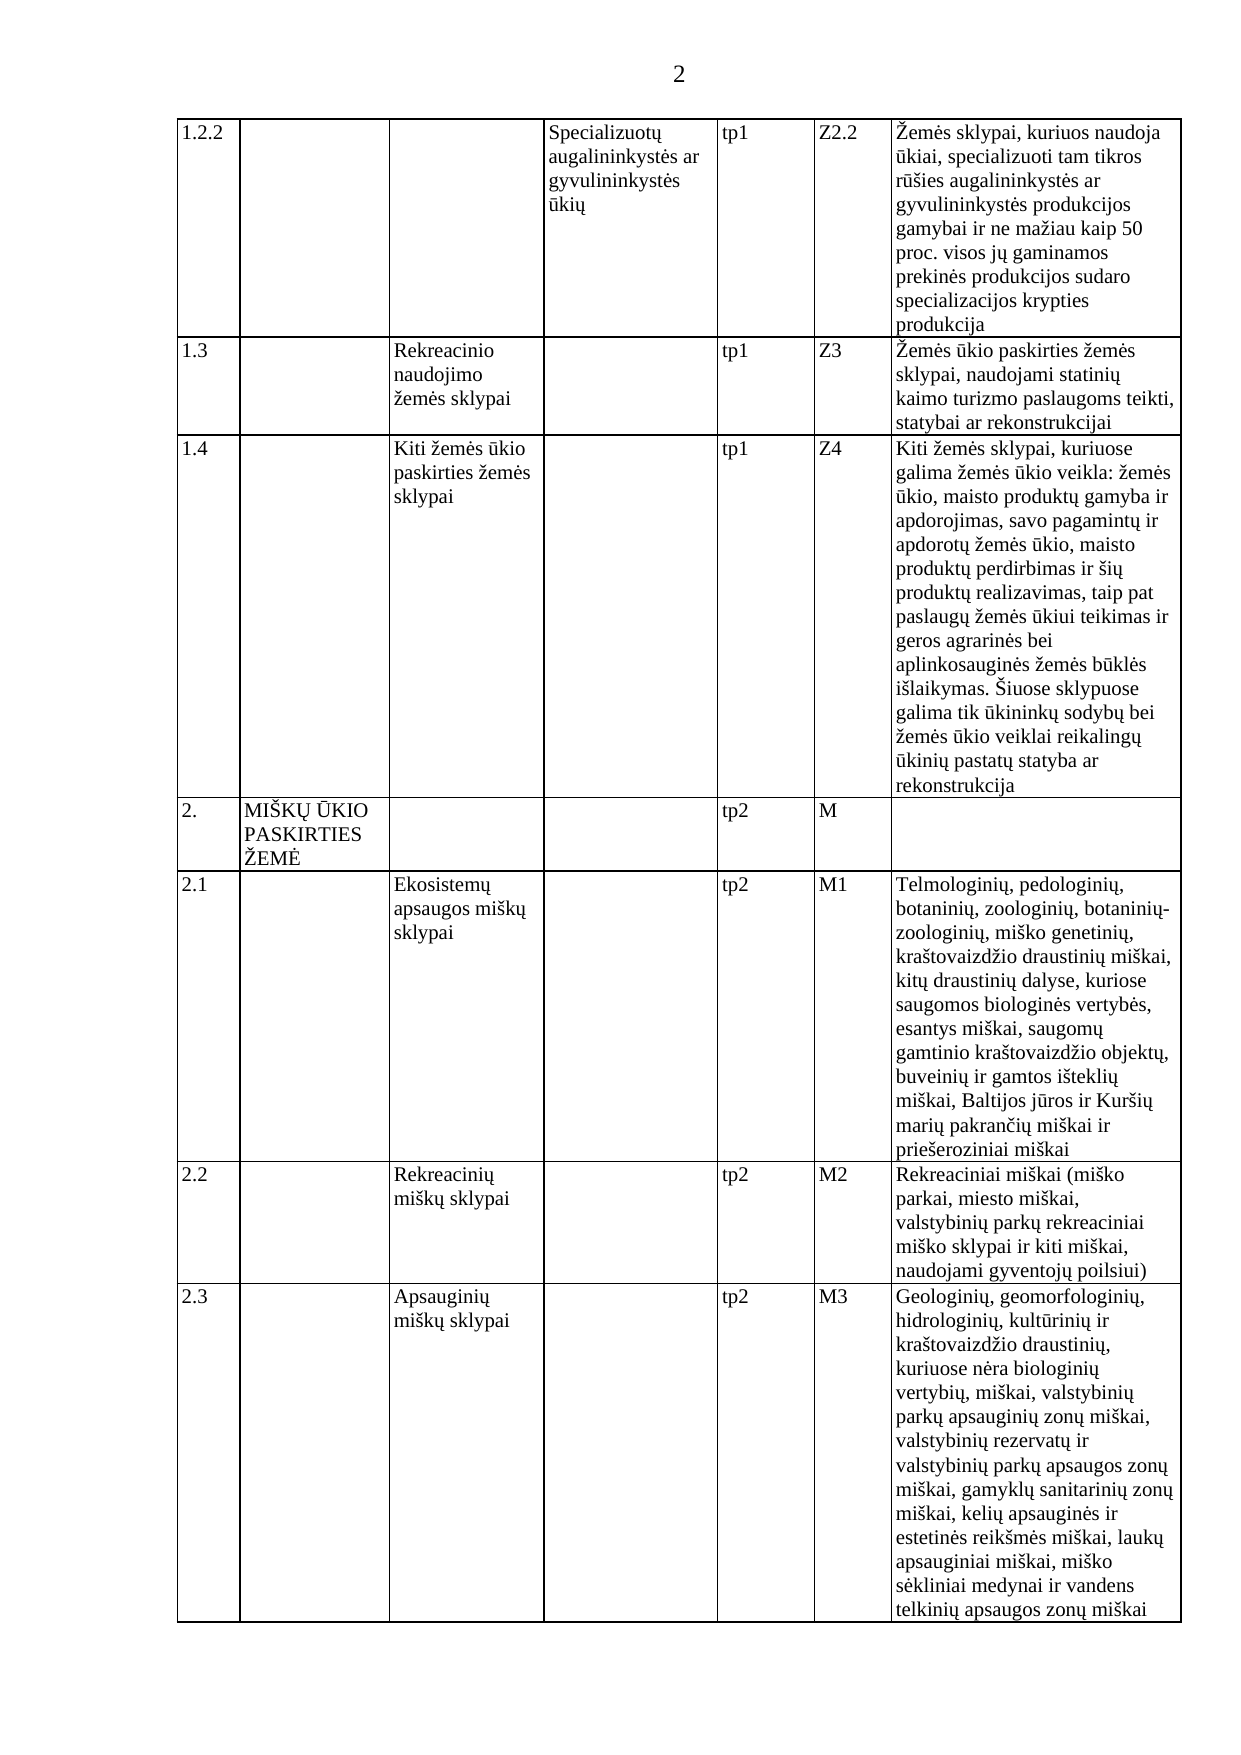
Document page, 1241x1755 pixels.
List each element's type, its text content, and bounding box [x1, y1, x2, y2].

table_cell 2.1 [178, 872, 239, 1161]
table_cell [545, 872, 717, 1161]
table_cell 2. [178, 798, 239, 870]
table_cell [545, 436, 717, 797]
table_cell Z3 [815, 338, 891, 434]
table_cell [241, 120, 389, 336]
table_cell tp2 [718, 872, 814, 1161]
table_cell M3 [815, 1284, 891, 1621]
table_cell Ekosistemų apsaugos miškų sklypai [390, 872, 543, 1161]
table_cell [390, 798, 543, 870]
table_cell [241, 338, 389, 434]
table_cell M2 [815, 1162, 891, 1282]
table_cell [241, 1162, 389, 1282]
table_cell Specializuotų augalininkystės ar gyvulininkystės ūkių [545, 120, 717, 336]
table_cell Z2.2 [815, 120, 891, 336]
table_cell Kiti žemės ūkio paskirties žemės sklypai [390, 436, 543, 797]
table_cell M1 [815, 872, 891, 1161]
table_cell 2.3 [178, 1284, 239, 1621]
table_cell [545, 1162, 717, 1282]
table_cell tp1 [718, 338, 814, 434]
table_cell [892, 798, 1180, 870]
table_cell tp2 [718, 1162, 814, 1282]
table_cell 1.2.2 [178, 120, 239, 336]
table_cell [241, 1284, 389, 1621]
table_cell 1.3 [178, 338, 239, 434]
table_cell 1.4 [178, 436, 239, 797]
table_cell [241, 872, 389, 1161]
table_cell tp2 [718, 798, 814, 870]
table_cell [241, 436, 389, 797]
table_cell tp1 [718, 436, 814, 797]
table_cell Rekreacinio naudojimo žemės sklypai [390, 338, 543, 434]
table_cell 2.2 [178, 1162, 239, 1282]
table_cell M [815, 798, 891, 870]
table_cell tp1 [718, 120, 814, 336]
table_cell tp2 [718, 1284, 814, 1621]
table_cell Rekreacinių miškų sklypai [390, 1162, 543, 1282]
table_cell Z4 [815, 436, 891, 797]
table_cell [545, 798, 717, 870]
table_cell [545, 338, 717, 434]
table_cell Apsauginių miškų sklypai [390, 1284, 543, 1621]
table_cell [545, 1284, 717, 1621]
table_cell [390, 120, 543, 336]
